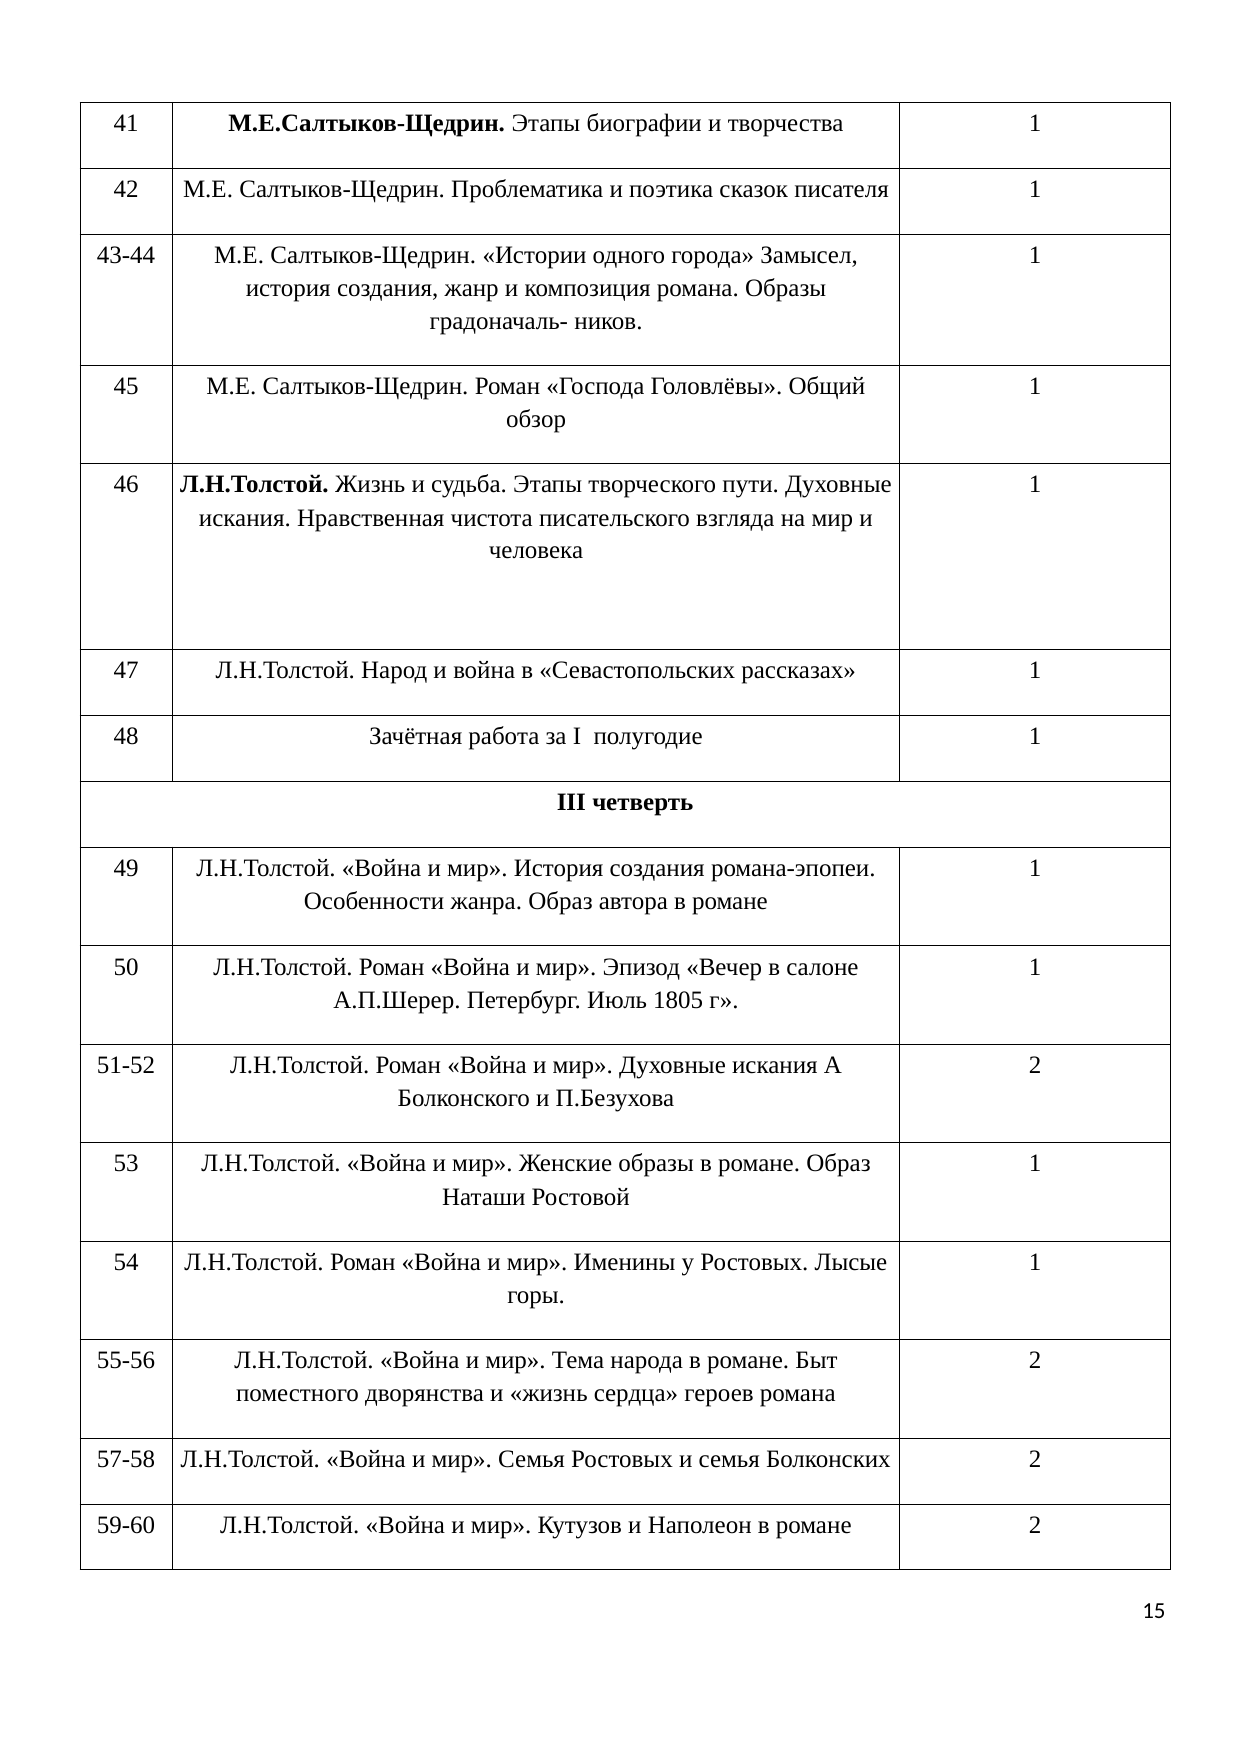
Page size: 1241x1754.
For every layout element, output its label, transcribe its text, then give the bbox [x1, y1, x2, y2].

table_cell 54 [81, 1242, 172, 1339]
table_cell Л.Н.Толстой. Роман «Война и мир». Духовные искания А Болконского и П.Безухова [173, 1045, 899, 1142]
table_cell 2 [900, 1505, 1170, 1569]
table_cell М.Е. Салтыков-Щедрин. «Истории одного города» Замысел, история создания, жанр и композиция романа. Образы градоначаль- ников. [173, 235, 899, 365]
table_cell 1 [900, 716, 1170, 781]
table_cell 1 [900, 1242, 1170, 1339]
table_cell 45 [81, 366, 172, 463]
table_cell 48 [81, 716, 172, 781]
table_cell 53 [81, 1143, 172, 1241]
table_cell Зачётная работа за I полугодие [173, 716, 899, 781]
table_cell 51-52 [81, 1045, 172, 1142]
table_cell Л.Н.Толстой. «Война и мир». Тема народа в романе. Быт поместного дворянства и «жизнь сердца» героев романа [173, 1340, 899, 1438]
table_cell Л.Н.Толстой. Роман «Война и мир». Именины у Ростовых. Лысые горы. [173, 1242, 899, 1339]
table_cell 2 [900, 1439, 1170, 1503]
table_cell М.Е. Салтыков-Щедрин. Проблематика и поэтика сказок писателя [173, 169, 899, 233]
table_cell 1 [900, 464, 1170, 649]
table_cell М.Е.Салтыков-Щедрин. Этапы биографии и творчества [173, 103, 899, 168]
table_cell Л.Н.Толстой. Народ и война в «Севастопольских рассказах» [173, 650, 899, 715]
table_cell 1 [900, 650, 1170, 715]
table_cell 1 [900, 169, 1170, 233]
table_cell 49 [81, 848, 172, 945]
table_cell 1 [900, 366, 1170, 463]
table_cell III четверть [81, 782, 1170, 847]
table_cell 2 [900, 1340, 1170, 1438]
table_cell 57-58 [81, 1439, 172, 1503]
table_cell Л.Н.Толстой. «Война и мир». Женские образы в романе. Образ Наташи Ростовой [173, 1143, 899, 1241]
table_cell Л.Н.Толстой. Жизнь и судьба. Этапы творческого пути. Духовные искания. Нравственная чистота писательского взгляда на мир и человека [173, 464, 899, 649]
table_cell 43-44 [81, 235, 172, 365]
table_cell М.Е. Салтыков-Щедрин. Роман «Господа Головлёвы». Общий обзор [173, 366, 899, 463]
table_cell Л.Н.Толстой. Роман «Война и мир». Эпизод «Вечер в салоне А.П.Шерер. Петербург. Июль 1805 г». [173, 946, 899, 1044]
table_cell Л.Н.Толстой. «Война и мир». Семья Ростовых и семья Болконских [173, 1439, 899, 1503]
table_cell 42 [81, 169, 172, 233]
table_cell 1 [900, 235, 1170, 365]
table_cell 50 [81, 946, 172, 1044]
table_cell 2 [900, 1045, 1170, 1142]
table_cell 47 [81, 650, 172, 715]
table_cell Л.Н.Толстой. «Война и мир». История создания романа-эпопеи. Особенности жанра. Образ автора в романе [173, 848, 899, 945]
table_cell 1 [900, 848, 1170, 945]
table_cell 55-56 [81, 1340, 172, 1438]
table_cell 46 [81, 464, 172, 649]
table_cell 1 [900, 946, 1170, 1044]
table_cell 1 [900, 103, 1170, 168]
table_cell 59-60 [81, 1505, 172, 1569]
table_cell 1 [900, 1143, 1170, 1241]
table_cell Л.Н.Толстой. «Война и мир». Кутузов и Наполеон в романе [173, 1505, 899, 1569]
table_cell 41 [81, 103, 172, 168]
